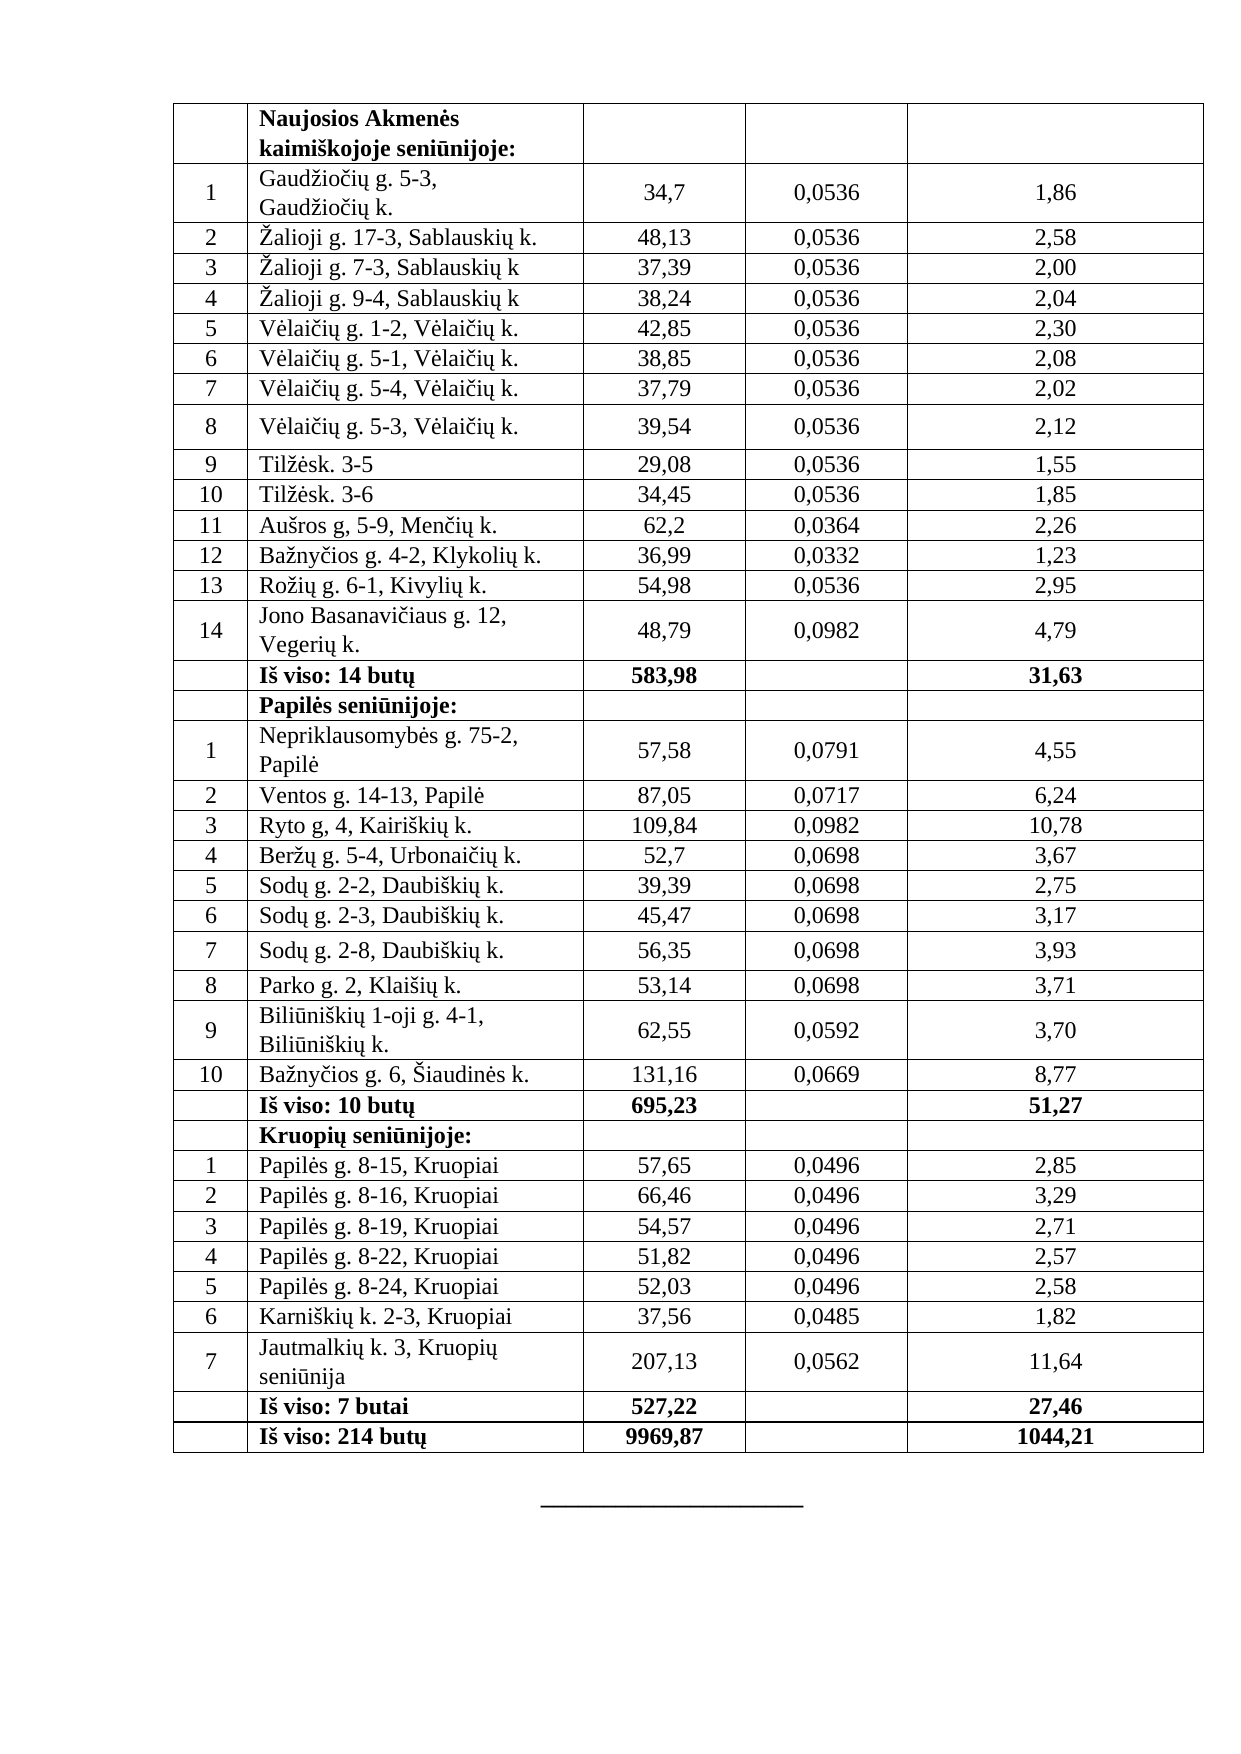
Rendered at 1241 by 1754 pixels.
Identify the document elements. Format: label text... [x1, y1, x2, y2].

table_cell Nepriklausomybės g. 75-2, Papilė [248, 721, 583, 779]
table_cell Naujosios Akmenės kaimiškojoje seniūnijoje: [248, 104, 583, 163]
table_cell 0,0496 [746, 1242, 907, 1271]
table_cell 4 [174, 841, 247, 870]
table_cell Bažnyčios g. 6, Šiaudinės k. [248, 1060, 583, 1089]
table_cell Rožių g. 6-1, Kivylių k. [248, 571, 583, 600]
table_cell Jono Basanavičiaus g. 12, Vegerių k. [248, 601, 583, 659]
table_cell 38,85 [584, 344, 745, 373]
table_cell 695,23 [584, 1091, 745, 1120]
table_cell 0,0496 [746, 1151, 907, 1180]
table_cell 3 [174, 811, 247, 840]
table_cell 54,98 [584, 571, 745, 600]
table_cell Iš viso: 7 butai [248, 1392, 583, 1421]
table_cell 14 [174, 601, 247, 659]
table_cell 42,85 [584, 314, 745, 343]
table_cell 12 [174, 541, 247, 570]
table_cell Sodų g. 2-2, Daubiškių k. [248, 871, 583, 900]
table_cell Papilės seniūnijoje: [248, 691, 583, 720]
table_cell [174, 1091, 247, 1120]
table_cell 0,0536 [746, 284, 907, 313]
table_cell 0,0496 [746, 1272, 907, 1301]
table_cell 37,39 [584, 254, 745, 283]
table_cell Vėlaičių g. 1-2, Vėlaičių k. [248, 314, 583, 343]
table_cell Sodų g. 2-3, Daubiškių k. [248, 901, 583, 931]
table_cell [174, 104, 247, 163]
table_cell 0,0536 [746, 223, 907, 252]
table_cell 4 [174, 284, 247, 313]
table_cell 2,30 [908, 314, 1203, 343]
table_cell 1044,21 [908, 1423, 1203, 1452]
table_cell Papilės g. 8-22, Kruopiai [248, 1242, 583, 1271]
table_cell 2,85 [908, 1151, 1203, 1180]
table_cell 5 [174, 1272, 247, 1301]
table_cell Žalioji g. 17-3, Sablauskių k. [248, 223, 583, 252]
table_cell 6 [174, 1302, 247, 1332]
table_cell 3,29 [908, 1181, 1203, 1211]
table_cell [174, 691, 247, 720]
table_cell [908, 1121, 1203, 1150]
table_cell 37,79 [584, 374, 745, 404]
table_cell 1,85 [908, 480, 1203, 509]
table_cell 207,13 [584, 1333, 745, 1391]
table_cell 29,08 [584, 450, 745, 479]
table_cell 4,79 [908, 601, 1203, 659]
table_cell 4,55 [908, 721, 1203, 779]
table_cell 52,03 [584, 1272, 745, 1301]
table_cell 51,27 [908, 1091, 1203, 1120]
table_cell 11,64 [908, 1333, 1203, 1391]
table_cell 27,46 [908, 1392, 1203, 1421]
table_cell Vėlaičių g. 5-4, Vėlaičių k. [248, 374, 583, 404]
table_cell 3,67 [908, 841, 1203, 870]
table_cell Bažnyčios g. 4-2, Klykolių k. [248, 541, 583, 570]
table_cell 7 [174, 374, 247, 404]
table_cell Karniškių k. 2-3, Kruopiai [248, 1302, 583, 1332]
table_cell 51,82 [584, 1242, 745, 1271]
table_cell 2,58 [908, 223, 1203, 252]
table_cell 0,0698 [746, 871, 907, 900]
table_cell 0,0332 [746, 541, 907, 570]
table_cell 87,05 [584, 781, 745, 810]
table_cell [746, 661, 907, 690]
table_cell 39,54 [584, 405, 745, 449]
table_cell 1,82 [908, 1302, 1203, 1332]
table_cell 0,0536 [746, 405, 907, 449]
table_cell 2,02 [908, 374, 1203, 404]
table_cell 2,71 [908, 1212, 1203, 1241]
table_cell 37,56 [584, 1302, 745, 1332]
table_cell 31,63 [908, 661, 1203, 690]
table_cell [908, 104, 1203, 163]
table_cell [584, 1121, 745, 1150]
table_cell 0,0791 [746, 721, 907, 779]
table_cell 0,0536 [746, 571, 907, 600]
table_cell 0,0698 [746, 841, 907, 870]
table_cell Vėlaičių g. 5-1, Vėlaičių k. [248, 344, 583, 373]
table_cell 7 [174, 932, 247, 970]
table_cell 52,7 [584, 841, 745, 870]
table_cell 10 [174, 480, 247, 509]
table_cell Sodų g. 2-8, Daubiškių k. [248, 932, 583, 970]
table_cell [174, 661, 247, 690]
table_cell 1,23 [908, 541, 1203, 570]
table_cell 0,0536 [746, 254, 907, 283]
table_cell Papilės g. 8-24, Kruopiai [248, 1272, 583, 1301]
table_cell 2,04 [908, 284, 1203, 313]
table_cell 3 [174, 1212, 247, 1241]
table_cell 57,58 [584, 721, 745, 779]
table_cell 54,57 [584, 1212, 745, 1241]
table_cell 48,13 [584, 223, 745, 252]
table_cell [584, 104, 745, 163]
table_cell Vėlaičių g. 5-3, Vėlaičių k. [248, 405, 583, 449]
table_cell 10 [174, 1060, 247, 1089]
table_cell 8 [174, 971, 247, 1000]
table_cell Gaudžiočių g. 5-3, Gaudžiočių k. [248, 164, 583, 222]
table_cell Žalioji g. 7-3, Sablauskių k [248, 254, 583, 283]
table_cell 62,2 [584, 511, 745, 540]
table_cell 38,24 [584, 284, 745, 313]
table_cell 2,12 [908, 405, 1203, 449]
table_cell Papilės g. 8-16, Kruopiai [248, 1181, 583, 1211]
table_cell [174, 1121, 247, 1150]
table_cell 9969,87 [584, 1423, 745, 1452]
table_cell 5 [174, 314, 247, 343]
table_cell 2,57 [908, 1242, 1203, 1271]
table_cell Parko g. 2, Klaišių k. [248, 971, 583, 1000]
table_cell 3,17 [908, 901, 1203, 931]
table_cell 56,35 [584, 932, 745, 970]
table_cell 0,0669 [746, 1060, 907, 1089]
table_cell 2,95 [908, 571, 1203, 600]
table_cell 0,0592 [746, 1001, 907, 1059]
table_cell 36,99 [584, 541, 745, 570]
table_cell 57,65 [584, 1151, 745, 1180]
table_cell 8 [174, 405, 247, 449]
table_cell 13 [174, 571, 247, 600]
table_cell [174, 1423, 247, 1452]
table_cell 0,0536 [746, 344, 907, 373]
table_cell [746, 1121, 907, 1150]
table_cell 2,75 [908, 871, 1203, 900]
table_cell 0,0364 [746, 511, 907, 540]
table_cell Tilžėsk. 3-5 [248, 450, 583, 479]
table_cell [746, 1392, 907, 1421]
table_cell 1,86 [908, 164, 1203, 222]
table_cell 0,0698 [746, 901, 907, 931]
table_cell 6,24 [908, 781, 1203, 810]
table_cell 2,00 [908, 254, 1203, 283]
table_cell 6 [174, 344, 247, 373]
table_cell 8,77 [908, 1060, 1203, 1089]
table_cell 0,0698 [746, 932, 907, 970]
table_cell 1,55 [908, 450, 1203, 479]
table_cell Iš viso: 214 butų [248, 1423, 583, 1452]
table_cell 2 [174, 1181, 247, 1211]
table_cell Žalioji g. 9-4, Sablauskių k [248, 284, 583, 313]
table_cell 0,0982 [746, 601, 907, 659]
table_cell 9 [174, 1001, 247, 1059]
table_cell 3,71 [908, 971, 1203, 1000]
table_cell 0,0536 [746, 164, 907, 222]
table_cell 5 [174, 871, 247, 900]
table_cell 1 [174, 164, 247, 222]
table_cell Aušros g, 5-9, Menčių k. [248, 511, 583, 540]
table_cell 48,79 [584, 601, 745, 659]
table_cell 1 [174, 721, 247, 779]
table_cell Beržų g. 5-4, Urbonaičių k. [248, 841, 583, 870]
table_cell 39,39 [584, 871, 745, 900]
table_cell 7 [174, 1333, 247, 1391]
table_cell Iš viso: 14 butų [248, 661, 583, 690]
table_cell 0,0562 [746, 1333, 907, 1391]
table_cell 0,0485 [746, 1302, 907, 1332]
table_cell [174, 1392, 247, 1421]
table_cell Jautmalkių k. 3, Kruopių seniūnija [248, 1333, 583, 1391]
table_cell 0,0536 [746, 480, 907, 509]
table_cell 0,0717 [746, 781, 907, 810]
table_cell Kruopių seniūnijoje: [248, 1121, 583, 1150]
table_cell 0,0536 [746, 450, 907, 479]
table_cell 66,46 [584, 1181, 745, 1211]
table_cell 131,16 [584, 1060, 745, 1089]
table_cell 62,55 [584, 1001, 745, 1059]
table_cell 2 [174, 781, 247, 810]
table_cell 6 [174, 901, 247, 931]
table_cell 9 [174, 450, 247, 479]
table_cell 527,22 [584, 1392, 745, 1421]
table_cell [584, 691, 745, 720]
table_cell 2 [174, 223, 247, 252]
table_cell 2,08 [908, 344, 1203, 373]
table_cell 0,0496 [746, 1181, 907, 1211]
table_cell 2,26 [908, 511, 1203, 540]
table_cell Biliūniškių 1-oji g. 4-1, Biliūniškių k. [248, 1001, 583, 1059]
table_cell [746, 1091, 907, 1120]
table_cell 0,0536 [746, 314, 907, 343]
table_cell 3,70 [908, 1001, 1203, 1059]
table_cell [908, 691, 1203, 720]
table_cell 45,47 [584, 901, 745, 931]
table_cell [746, 104, 907, 163]
table_cell 0,0536 [746, 374, 907, 404]
text _____________________ [162, 1481, 1181, 1510]
table_cell 0,0496 [746, 1212, 907, 1241]
table_cell 10,78 [908, 811, 1203, 840]
table_cell 4 [174, 1242, 247, 1271]
table_cell 2,58 [908, 1272, 1203, 1301]
table_cell 34,45 [584, 480, 745, 509]
table_cell 3 [174, 254, 247, 283]
table_cell 1 [174, 1151, 247, 1180]
table_cell 583,98 [584, 661, 745, 690]
table_cell Ventos g. 14-13, Papilė [248, 781, 583, 810]
table_cell Papilės g. 8-19, Kruopiai [248, 1212, 583, 1241]
table_cell 0,0698 [746, 971, 907, 1000]
table_cell 109,84 [584, 811, 745, 840]
table_cell Iš viso: 10 butų [248, 1091, 583, 1120]
table_cell [746, 1423, 907, 1452]
table_cell 0,0982 [746, 811, 907, 840]
table_cell Papilės g. 8-15, Kruopiai [248, 1151, 583, 1180]
table_cell [746, 691, 907, 720]
table_cell 3,93 [908, 932, 1203, 970]
table_cell 53,14 [584, 971, 745, 1000]
table_cell Tilžėsk. 3-6 [248, 480, 583, 509]
table_cell 11 [174, 511, 247, 540]
table_cell 34,7 [584, 164, 745, 222]
table_cell Ryto g, 4, Kairiškių k. [248, 811, 583, 840]
